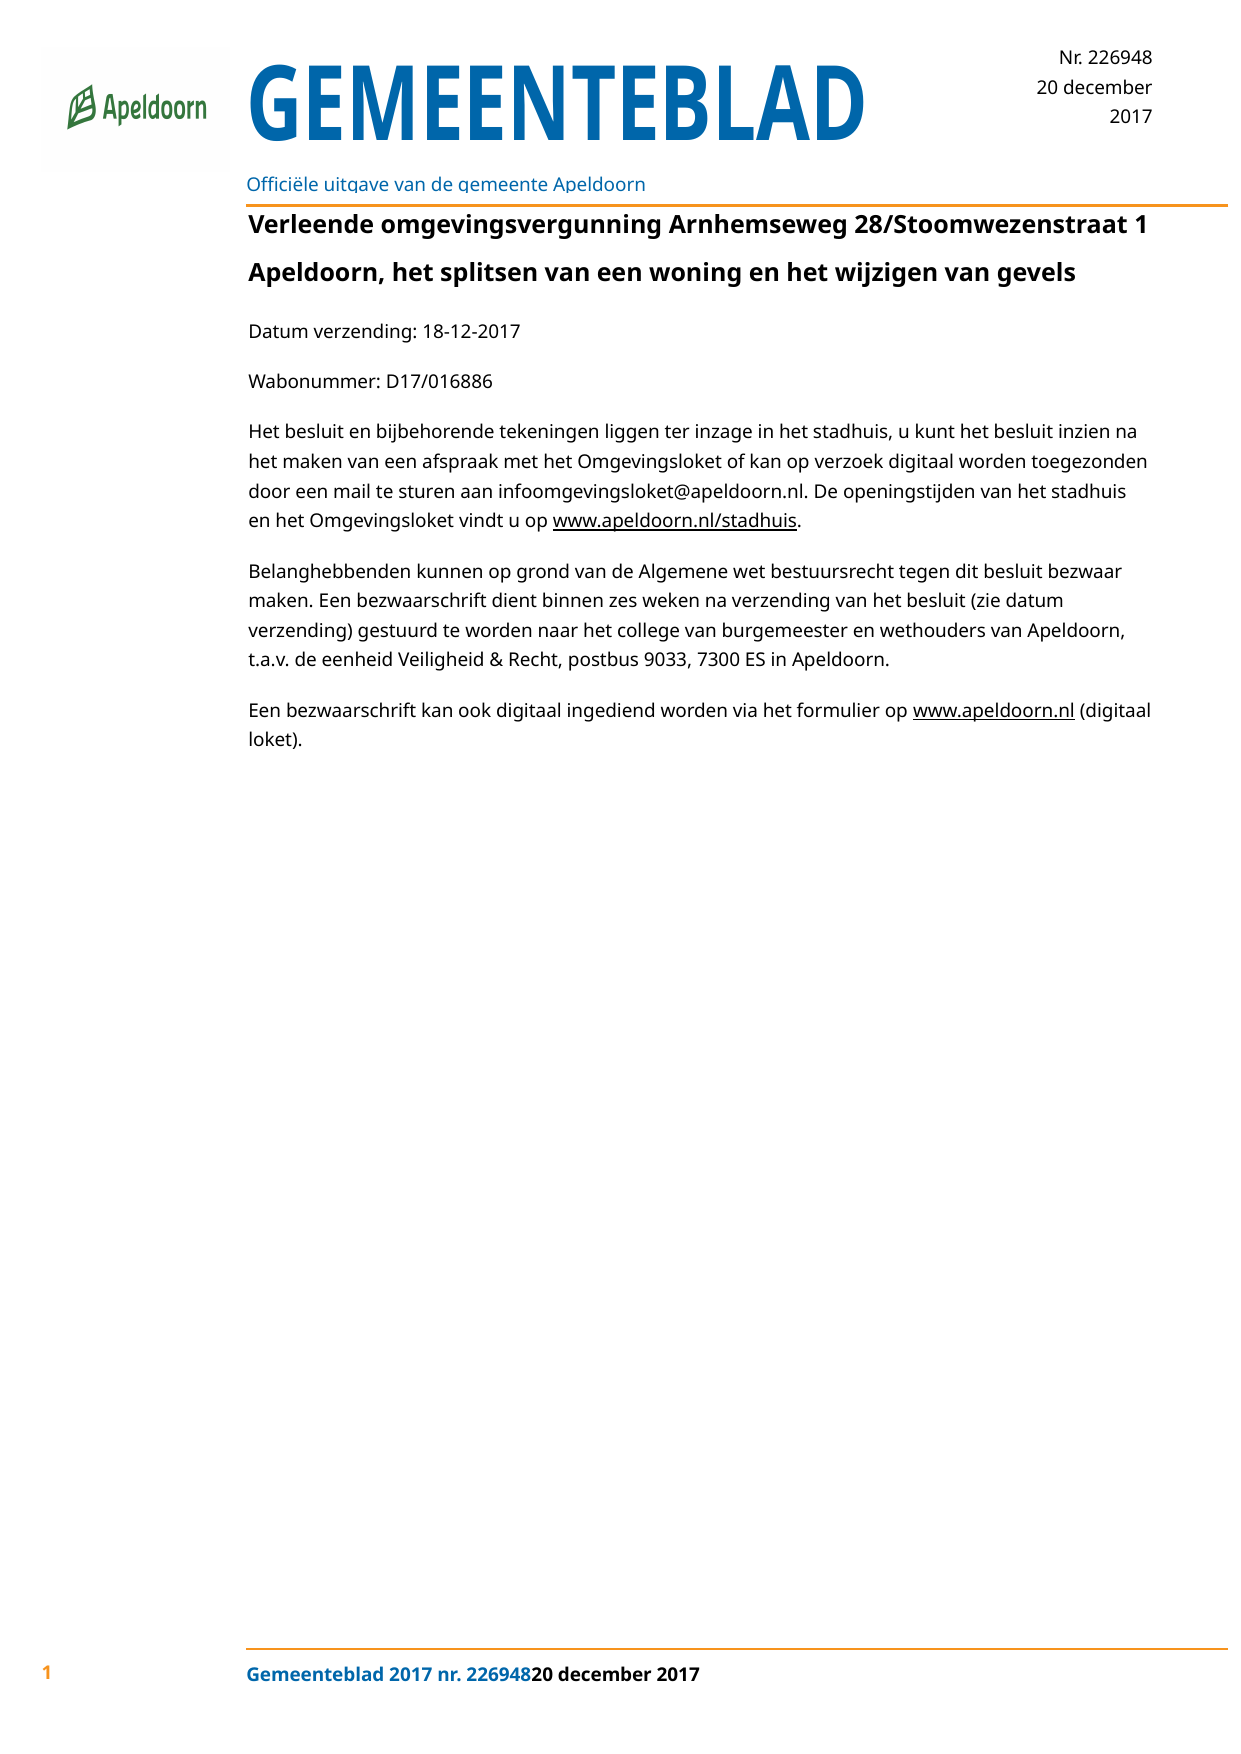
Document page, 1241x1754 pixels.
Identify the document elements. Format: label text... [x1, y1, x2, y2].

text Belanghebbenden kunnen op grond van de Algemene wet bestuursrecht tegen dit besluit bezwaar maken. Een bezwaarschrift dient binnen zes weken na verzending van het besluit (zie datum verzending) gestuurd te worden naar het college van burgemeester en wethouders van Apeldoorn, t.a.v. de eenheid Veiligheid & Recht, postbus 9033, 7300 ES in Apeldoorn. [248, 558, 1152, 672]
text Een bezwaarschrift kan ook digitaal ingediend worden via het formulier op www.apeldoorn.nl (digitaal loket). [248, 697, 1152, 752]
text Wabonummer: D17/016886 [248, 368, 1152, 394]
text Het besluit en bijbehorende tekeningen liggen ter inzage in het stadhuis, u kunt het besluit inzien na het maken van een afspraak met het Omgevingsloket of kan op verzoek digitaal worden toegezonden door een mail te sturen aan infoomgevingsloket@apeldoorn.nl. De openingstijden van het stadhuis en het Omgevingsloket vindt u op www.apeldoorn.nl/stadhuis. [248, 419, 1152, 533]
text Datum verzending: 18-12-2017 [248, 318, 1152, 344]
text Verleende omgevingsvergunning Arnhemseweg 28/Stoomwezenstraat 1 Apeldoorn, het splitsen van een woning en het wijzigen van gevels [248, 207, 1152, 288]
picture [41, 47, 231, 172]
